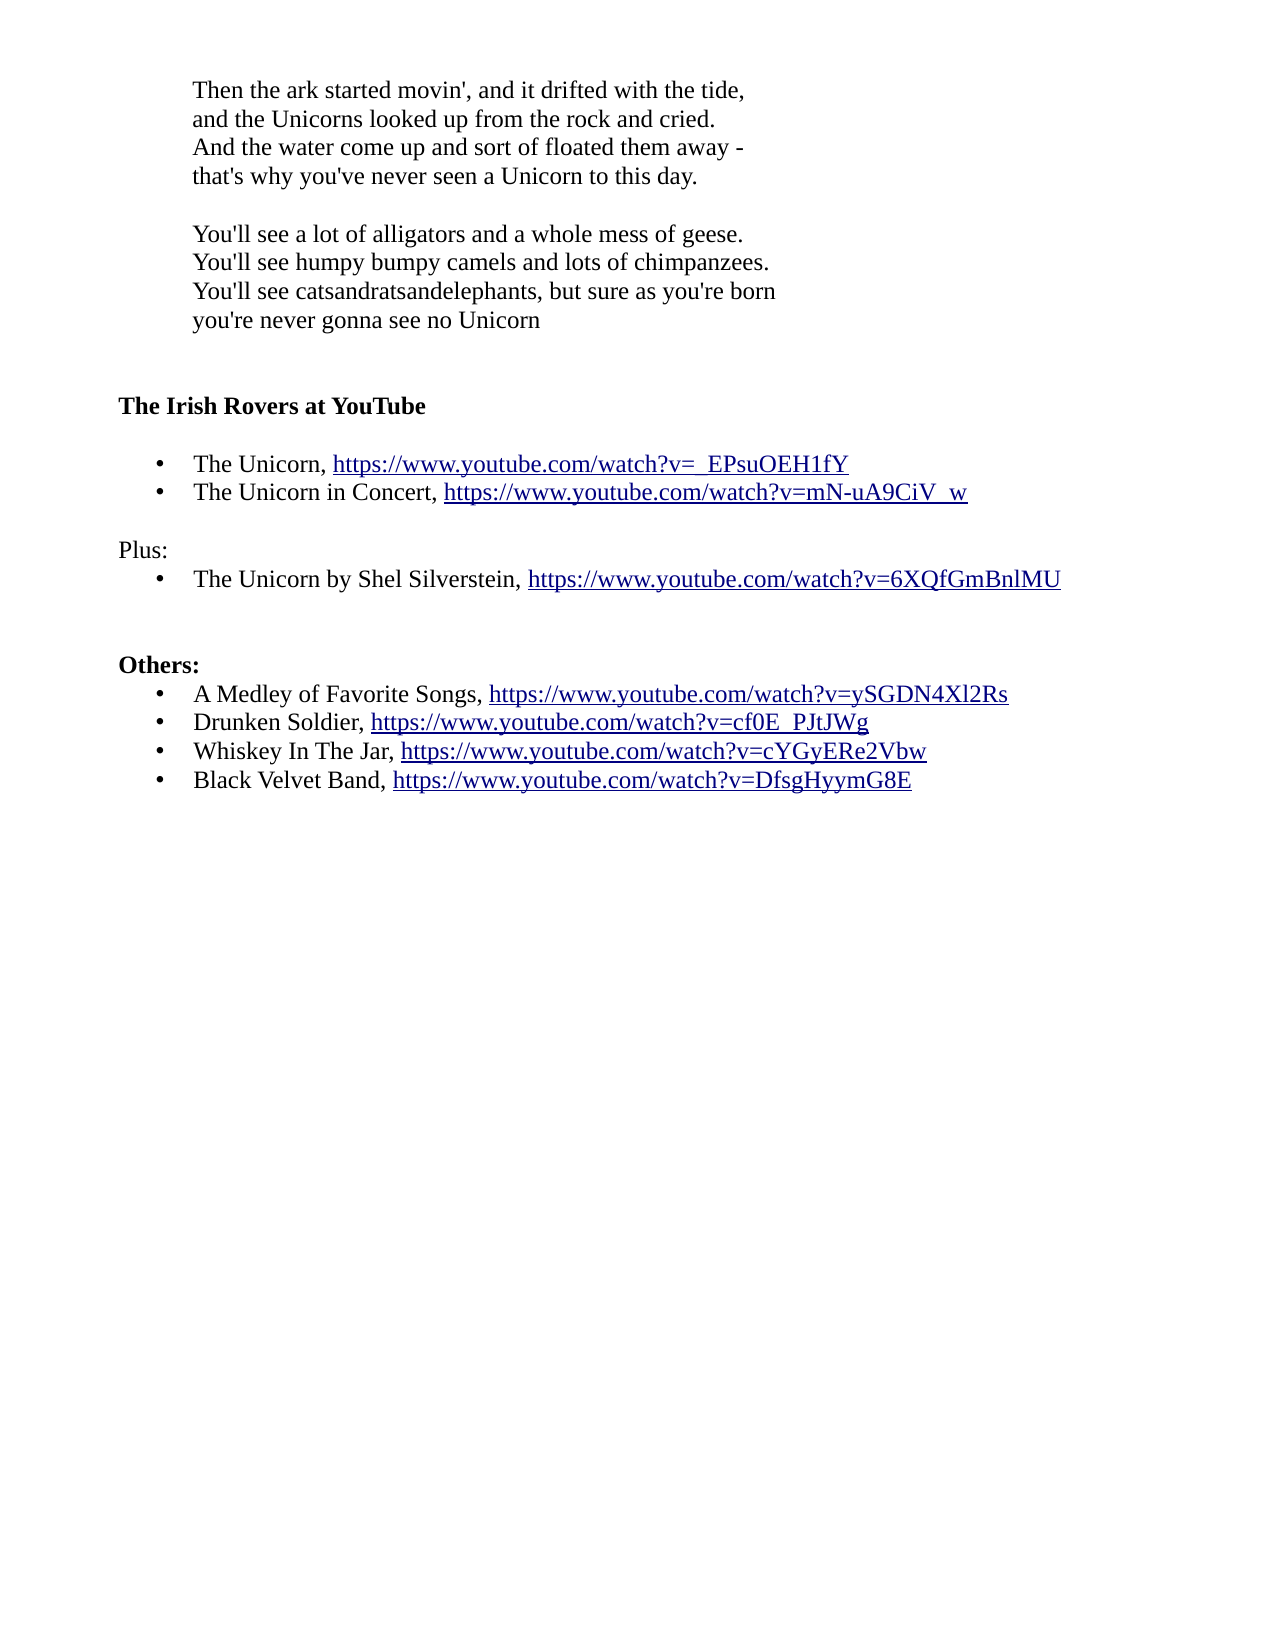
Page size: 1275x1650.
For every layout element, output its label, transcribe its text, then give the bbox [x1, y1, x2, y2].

text And the water come up and sort of floated them away - [192, 132, 1157, 161]
list Black Velvet Band, https://www.youtube.com/watch?v=DfsgHyymG8E [156, 765, 1157, 794]
list A Medley of Favorite Songs, https://www.youtube.com/watch?v=ySGDN4Xl2Rs [156, 679, 1157, 707]
text Then the ark started movin', and it drifted with the tide, [192, 75, 1157, 104]
list The Unicorn, https://www.youtube.com/watch?v=_EPsuOEH1fY [156, 449, 1157, 477]
text and the Unicorns looked up from the rock and cried. [192, 104, 1157, 132]
list Whiskey In The Jar, https://www.youtube.com/watch?v=cYGyERe2Vbw [156, 736, 1157, 765]
text You'll see a lot of alligators and a whole mess of geese. [192, 219, 1157, 247]
text you're never gonna see no Unicorn [192, 305, 1157, 334]
text You'll see catsandratsandelephants, but sure as you're born [192, 276, 1157, 305]
text You'll see humpy bumpy camels and lots of chimpanzees. [192, 247, 1157, 276]
list Drunken Soldier, https://www.youtube.com/watch?v=cf0E_PJtJWg [156, 707, 1157, 736]
text The Irish Rovers at YouTube [118, 391, 1157, 420]
text that's why you've never seen a Unicorn to this day. [192, 161, 1157, 190]
list The Unicorn in Concert, https://www.youtube.com/watch?v=mN-uA9CiV_w [156, 477, 1157, 506]
list The Unicorn by Shel Silverstein, https://www.youtube.com/watch?v=6XQfGmBnlMU [156, 564, 1157, 592]
text Others: [118, 650, 1157, 679]
text Plus: [118, 535, 1157, 564]
